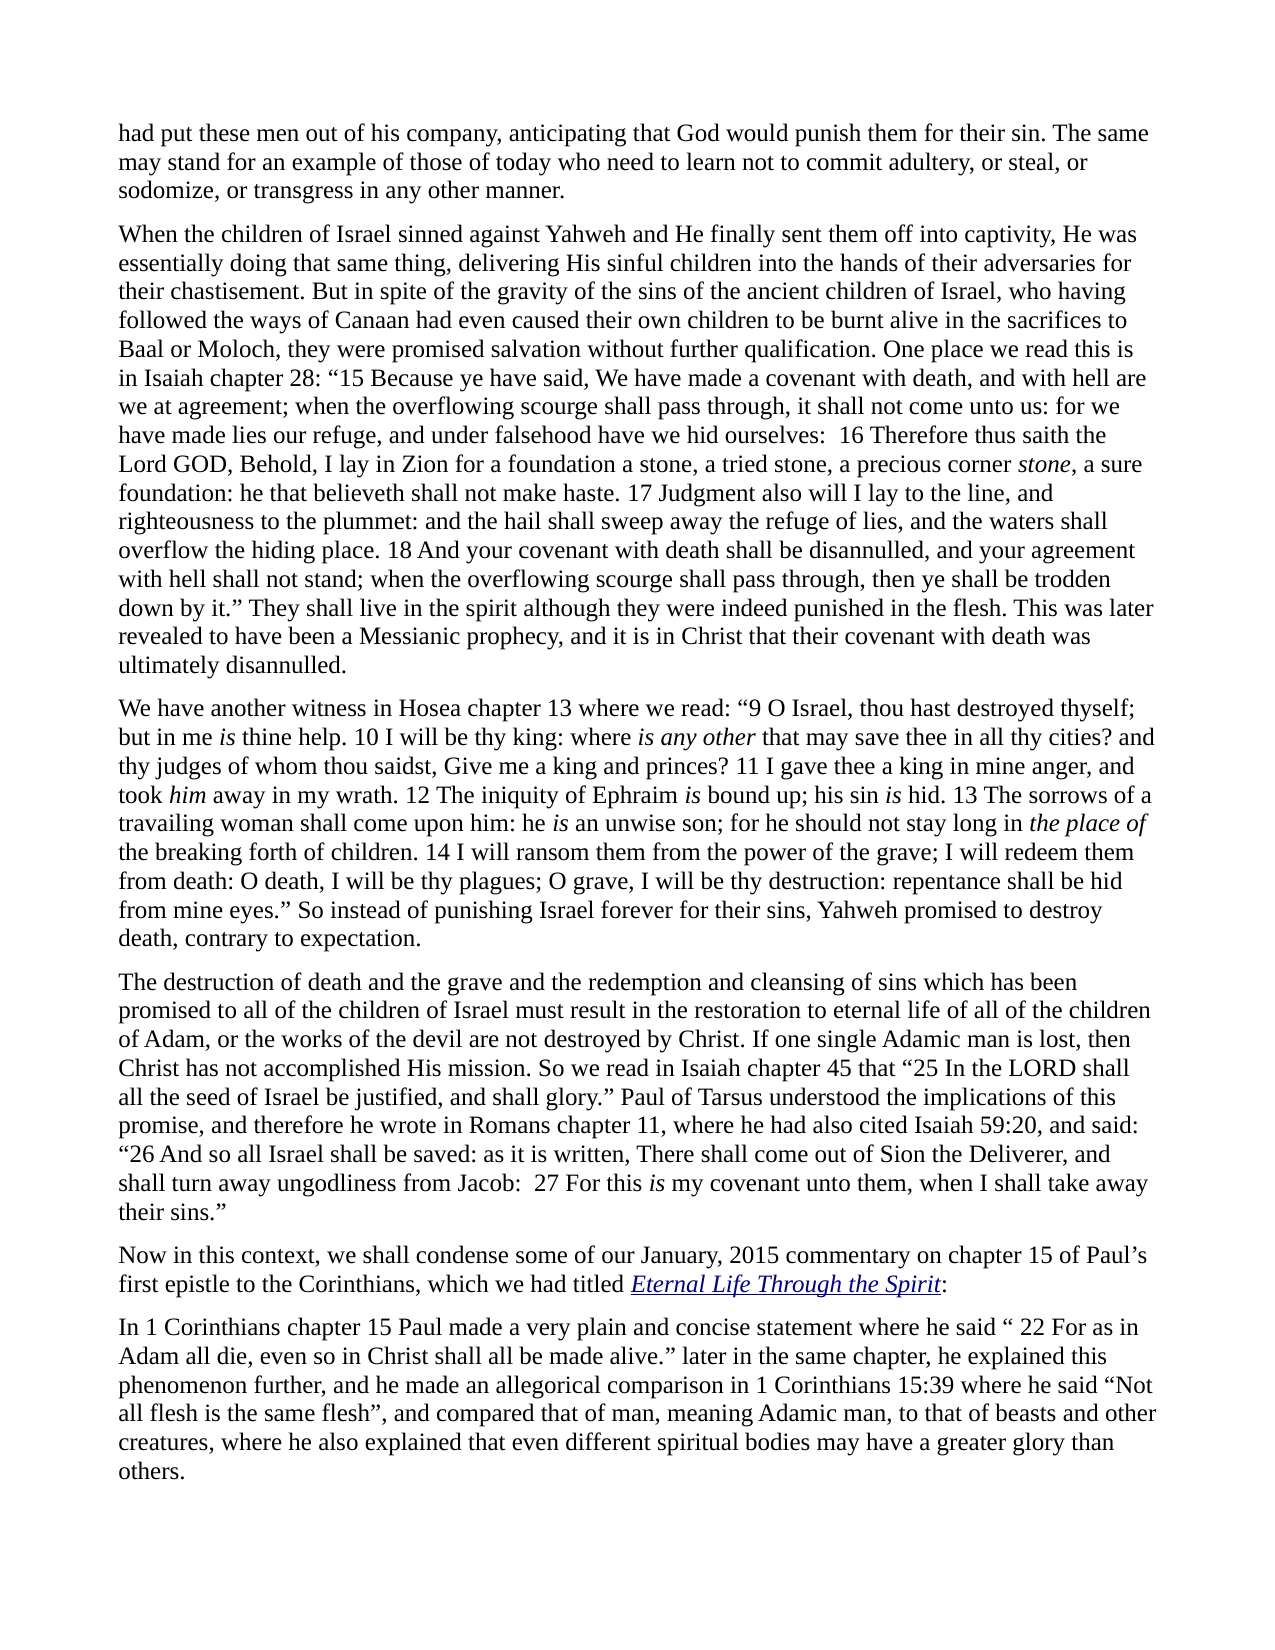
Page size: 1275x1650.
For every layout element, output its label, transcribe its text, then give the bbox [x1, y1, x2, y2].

text The destruction of death and the grave and the redemption and cleansing of sins which has been promised to all of the children of Israel must result in the restoration to eternal life of all of the children of Adam, or the works of the devil are not destroyed by Christ. If one single Adamic man is lost, then Christ has not accomplished His mission. So we read in Isaiah chapter 45 that “25 In the LORD shall all the seed of Israel be justified, and shall glory.” Paul of Tarsus understood the implications of this promise, and therefore he wrote in Romans chapter 11, where he had also cited Isaiah 59:20, and said: “26 And so all Israel shall be saved: as it is written, There shall come out of Sion the Deliverer, and shall turn away ungodliness from Jacob: 27 For this is my covenant unto them, when I shall take away their sins.” [118, 967, 1157, 1226]
text When the children of Israel sinned against Yahweh and He finally sent them off into captivity, He was essentially doing that same thing, delivering His sinful children into the hands of their adversaries for their chastisement. But in spite of the gravity of the sins of the ancient children of Israel, who having followed the ways of Canaan had even caused their own children to be burnt alive in the sacrifices to Baal or Moloch, they were promised salvation without further qualification. One place we read this is in Isaiah chapter 28: “15 Because ye have said, We have made a covenant with death, and with hell are we at agreement; when the overflowing scourge shall pass through, it shall not come unto us: for we have made lies our refuge, and under falsehood have we hid ourselves: 16 Therefore thus saith the Lord GOD, Behold, I lay in Zion for a foundation a stone, a tried stone, a precious corner stone, a sure foundation: he that believeth shall not make haste. 17 Judgment also will I lay to the line, and righteousness to the plummet: and the hail shall sweep away the refuge of lies, and the waters shall overflow the hiding place. 18 And your covenant with death shall be disannulled, and your agreement with hell shall not stand; when the overflowing scourge shall pass through, then ye shall be trodden down by it.” They shall live in the spirit although they were indeed punished in the flesh. This was later revealed to have been a Messianic prophecy, and it is in Christ that their covenant with death was ultimately disannulled. [118, 219, 1157, 679]
text had put these men out of his company, anticipating that God would punish them for their sin. The same may stand for an example of those of today who need to learn not to commit adultery, or steal, or sodomize, or transgress in any other manner. [118, 118, 1157, 204]
text We have another witness in Hosea chapter 13 where we read: “9 O Israel, thou hast destroyed thyself; but in me is thine help. 10 I will be thy king: where is any other that may save thee in all thy cities? and thy judges of whom thou saidst, Give me a king and princes? 11 I gave thee a king in mine anger, and took him away in my wrath. 12 The iniquity of Ephraim is bound up; his sin is hid. 13 The sorrows of a travailing woman shall come upon him: he is an unwise son; for he should not stay long in the place of the breaking forth of children. 14 I will ransom them from the power of the grave; I will redeem them from death: O death, I will be thy plagues; O grave, I will be thy destruction: repentance shall be hid from mine eyes.” So instead of punishing Israel forever for their sins, Yahweh promised to destroy death, contrary to expectation. [118, 693, 1157, 952]
text In 1 Corinthians chapter 15 Paul made a very plain and concise statement where he said “ 22 For as in Adam all die, even so in Christ shall all be made alive.” later in the same chapter, he explained this phenomenon further, and he made an allegorical comparison in 1 Corinthians 15:39 where he said “Not all flesh is the same flesh”, and compared that of man, meaning Adamic man, to that of beasts and other creatures, where he also explained that even different spiritual bodies may have a greater glory than others. [118, 1312, 1157, 1485]
text Now in this context, we shall condense some of our January, 2015 commentary on chapter 15 of Paul’s first epistle to the Corinthians, which we had titled Eternal Life Through the Spirit: [118, 1240, 1157, 1298]
